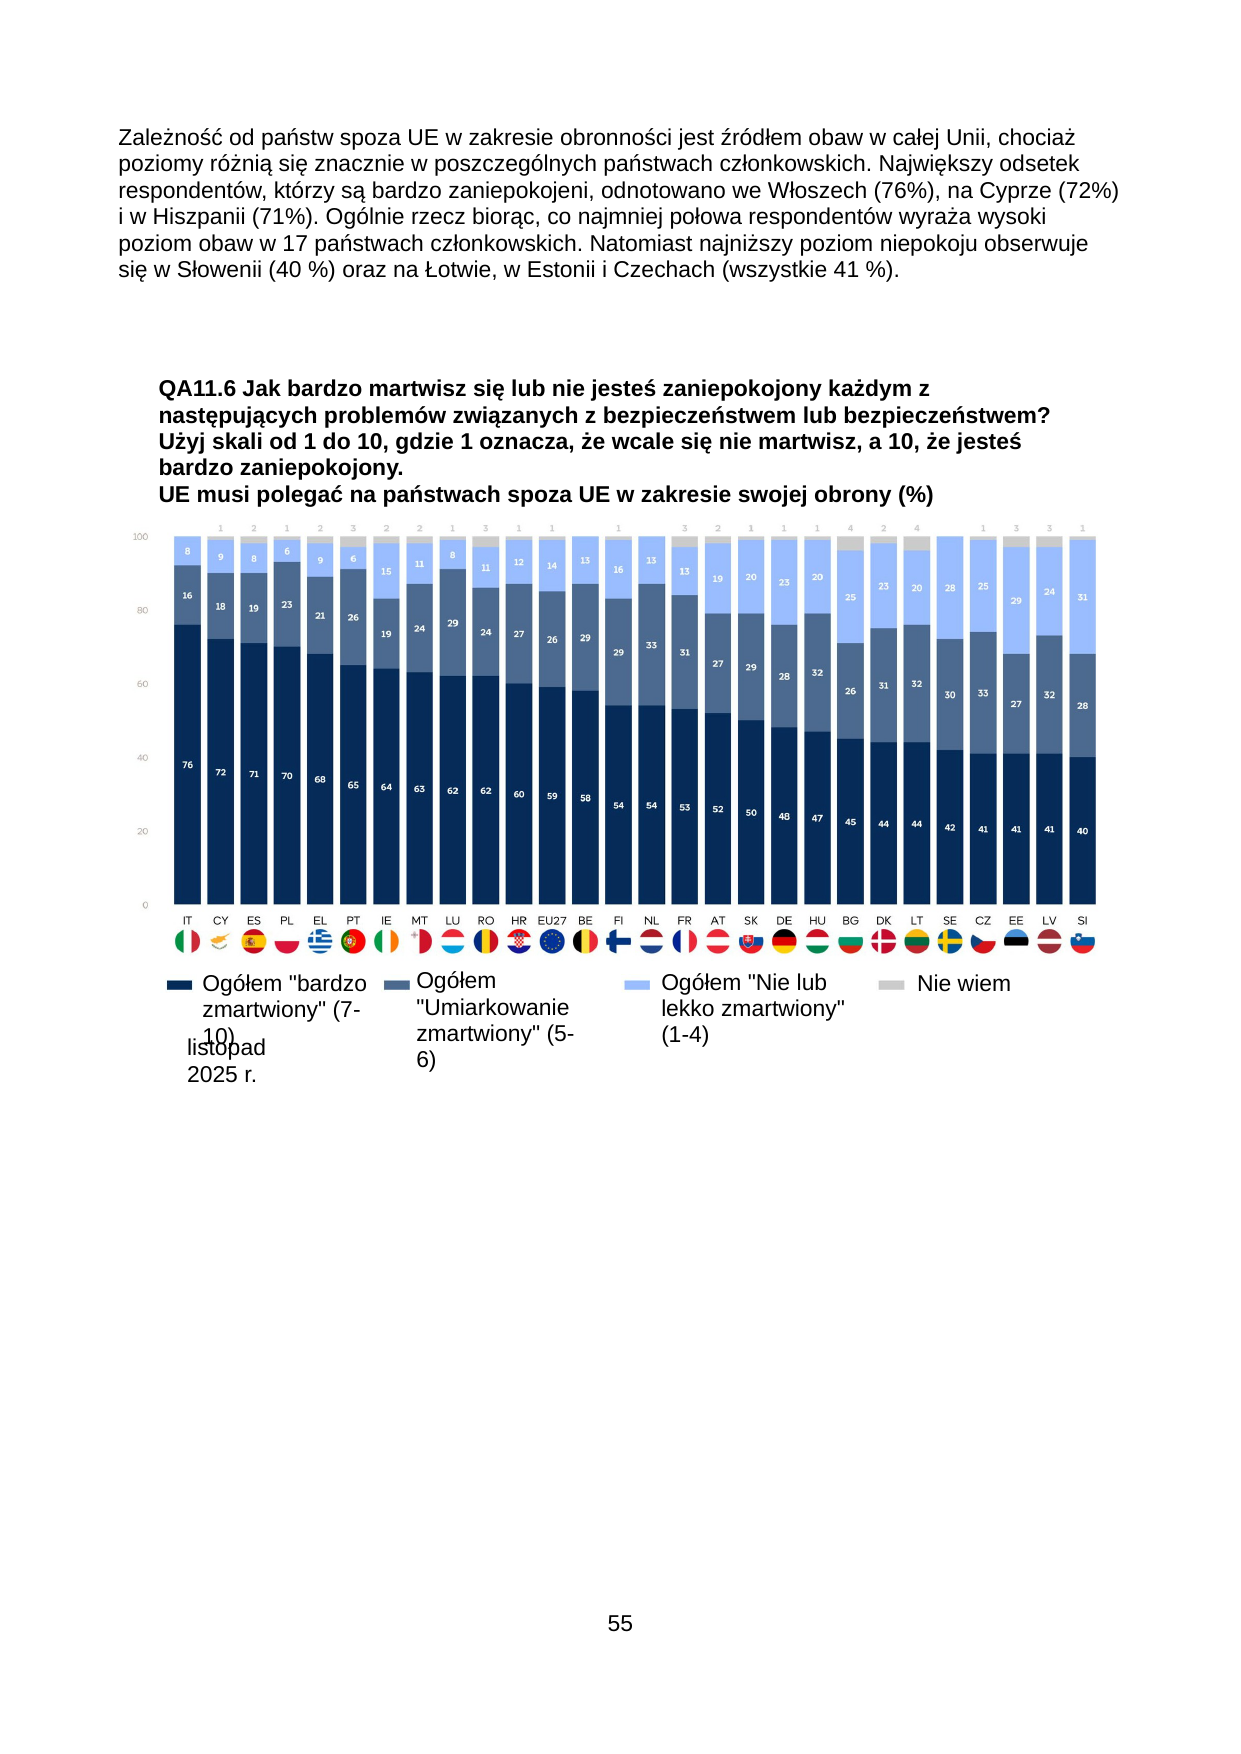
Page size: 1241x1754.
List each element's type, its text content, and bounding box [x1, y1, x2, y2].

picture [436, 977, 442, 987]
picture [681, 979, 687, 989]
picture [159, 971, 909, 993]
picture [126, 516, 1099, 961]
text Zależność od państw spoza UE w zakresie obronności jest źródłem obaw w całej Unii, chociaż poziomy różnią się znacznie w poszczególnych państwach członkowskich. Największy odsetek respondentów, którzy są bardzo zaniepokojeni, odnotowano we Włoszech (76%), na Cyprze (72%) i w Hiszpanii (71%). Ogólnie rzecz biorąc, co najmniej połowa respondentów wyraża wysoki poziom obaw w 17 państwach członkowskich. Natomiast najniższy poziom niepokoju obserwuje się w Słowenii (40 %) oraz na Łotwie, w Estonii i Czechach (wszystkie 41 %). [118, 124, 1122, 282]
picture [223, 980, 229, 990]
